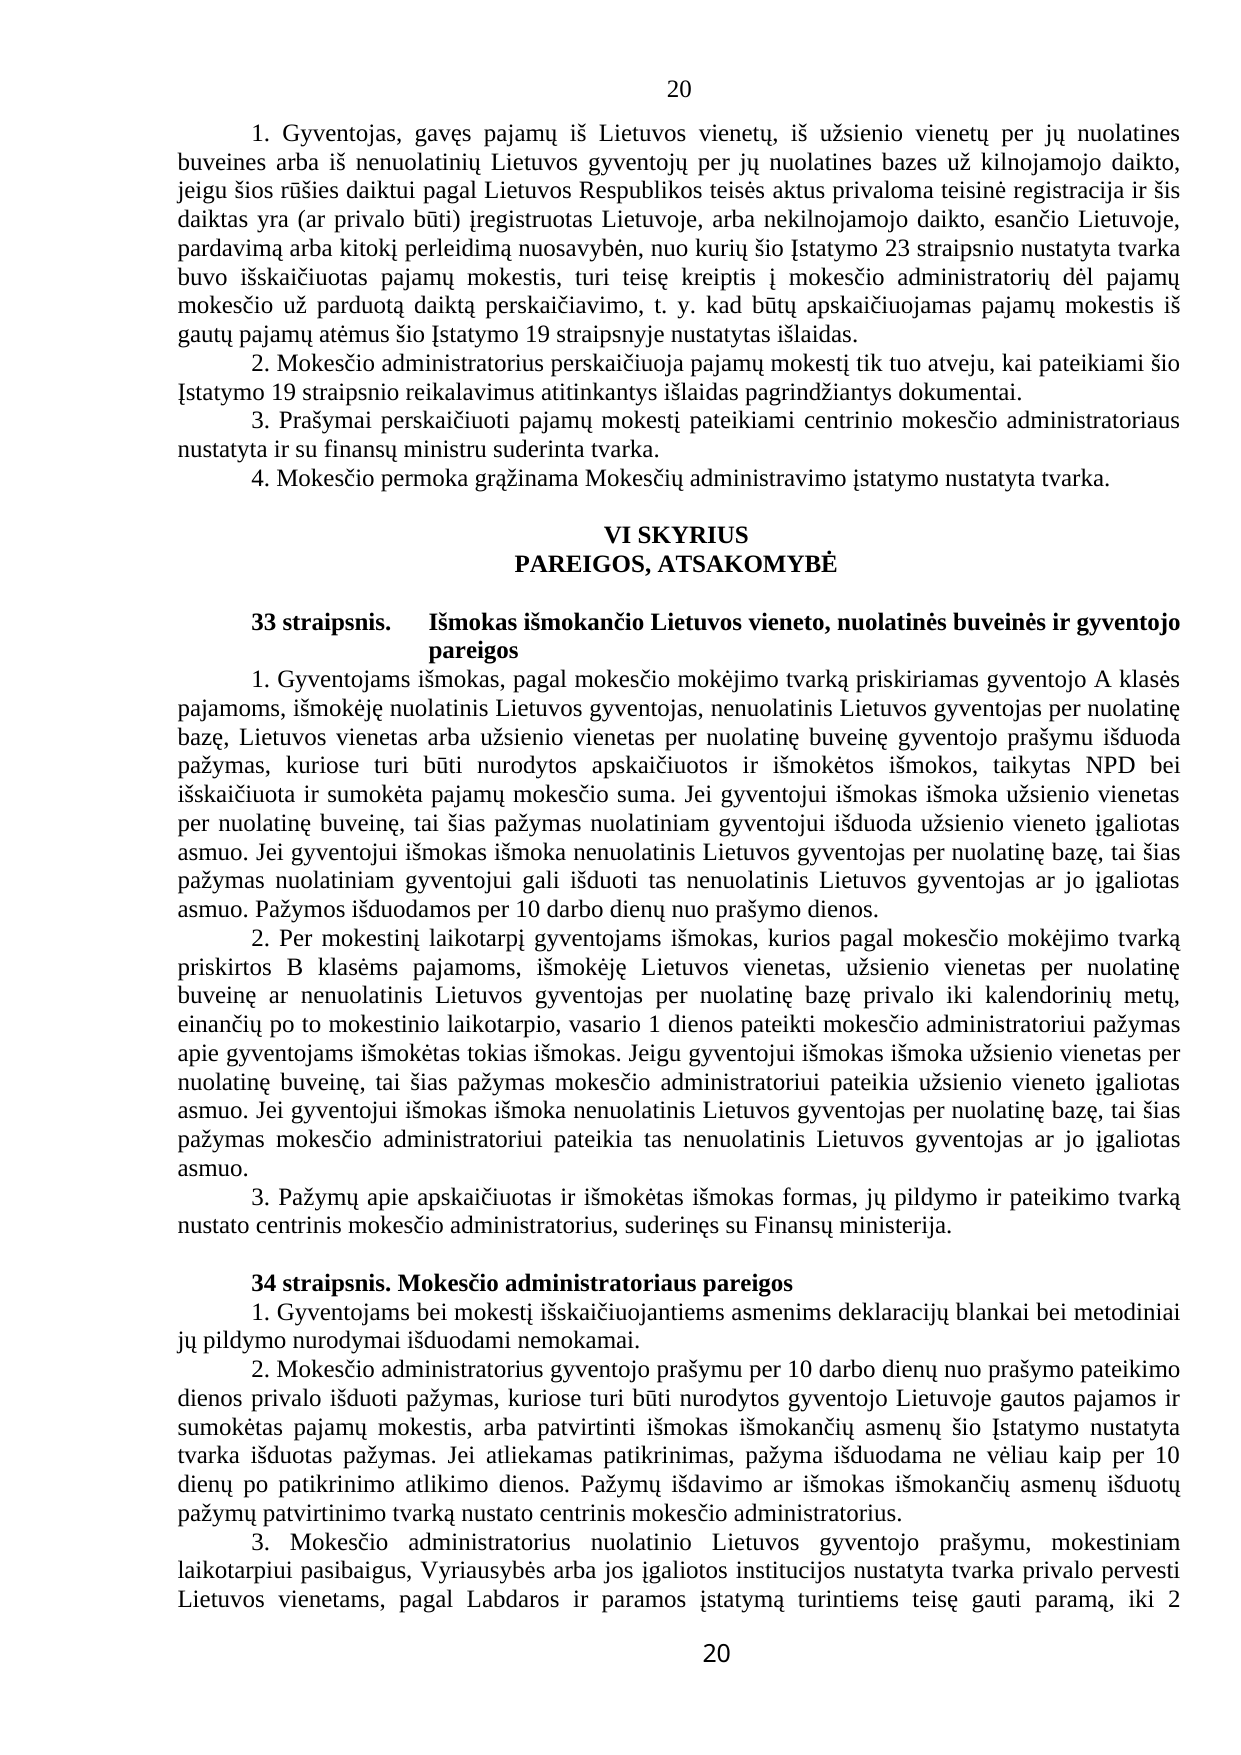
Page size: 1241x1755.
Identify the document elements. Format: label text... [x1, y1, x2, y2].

text 2. Per mokestinį laikotarpį gyventojams išmokas, kurios pagal mokesčio mokėjimo tvarką priskirtos B klasėms pajamoms, išmokėję Lietuvos vienetas, užsienio vienetas per nuolatinę buveinę ar nenuolatinis Lietuvos gyventojas per nuolatinę bazę privalo iki kalendorinių metų, einančių po to mokestinio laikotarpio, vasario 1 dienos pateikti mokesčio administratoriui pažymas apie gyventojams išmokėtas tokias išmokas. Jeigu gyventojui išmokas išmoka užsienio vienetas per nuolatinę buveinę, tai šias pažymas mokesčio administratoriui pateikia užsienio vieneto įgaliotas asmuo. Jei gyventojui išmokas išmoka nenuolatinis Lietuvos gyventojas per nuolatinę bazę, tai šias pažymas mokesčio administratoriui pateikia tas nenuolatinis Lietuvos gyventojas ar jo įgaliotas asmuo. [177, 923, 1181, 1182]
text 3. Prašymai perskaičiuoti pajamų mokestį pateikiami centrinio mokesčio administratoriaus nustatyta ir su finansų ministru suderinta tvarka. [177, 406, 1181, 463]
text 1. Gyventojams bei mokestį išskaičiuojantiems asmenims deklaracijų blankai bei metodiniai jų pildymo nurodymai išduodami nemokamai. [177, 1297, 1181, 1354]
text 3. Pažymų apie apskaičiuotas ir išmokėtas išmokas formas, jų pildymo ir pateikimo tvarką nustato centrinis mokesčio administratorius, suderinęs su Finansų ministerija. [177, 1182, 1181, 1239]
text 1. Gyventojams išmokas, pagal mokesčio mokėjimo tvarką priskiriamas gyventojo A klasės pajamoms, išmokėję nuolatinis Lietuvos gyventojas, nenuolatinis Lietuvos gyventojas per nuolatinę bazę, Lietuvos vienetas arba užsienio vienetas per nuolatinę buveinę gyventojo prašymu išduoda pažymas, kuriose turi būti nurodytos apskaičiuotos ir išmokėtos išmokos, taikytas NPD bei išskaičiuota ir sumokėta pajamų mokesčio suma. Jei gyventojui išmokas išmoka užsienio vienetas per nuolatinę buveinę, tai šias pažymas nuolatiniam gyventojui išduoda užsienio vieneto įgaliotas asmuo. Jei gyventojui išmokas išmoka nenuolatinis Lietuvos gyventojas per nuolatinę bazę, tai šias pažymas nuolatiniam gyventojui gali išduoti tas nenuolatinis Lietuvos gyventojas ar jo įgaliotas asmuo. Pažymos išduodamos per 10 darbo dienų nuo prašymo dienos. [177, 664, 1181, 923]
text 34 straipsnis. Mokesčio administratoriaus pareigos [177, 1268, 1181, 1297]
text 4. Mokesčio permoka grąžinama Mokesčių administravimo įstatymo nustatyta tvarka. [177, 463, 1181, 492]
text 33 straipsnis. Išmokas išmokančio Lietuvos vieneto, nuolatinės buveinės ir gyventojo pareigos [251, 607, 1181, 664]
text VI SKYRIUS [177, 521, 1181, 549]
text 1. Gyventojas, gavęs pajamų iš Lietuvos vienetų, iš užsienio vienetų per jų nuolatines buveines arba iš nenuolatinių Lietuvos gyventojų per jų nuolatines bazes už kilnojamojo daikto, jeigu šios rūšies daiktui pagal Lietuvos Respublikos teisės aktus privaloma teisinė registracija ir šis daiktas yra (ar privalo būti) įregistruotas Lietuvoje, arba nekilnojamojo daikto, esančio Lietuvoje, pardavimą arba kitokį perleidimą nuosavybėn, nuo kurių šio Įstatymo 23 straipsnio nustatyta tvarka buvo išskaičiuotas pajamų mokestis, turi teisę kreiptis į mokesčio administratorių dėl pajamų mokesčio už parduotą daiktą perskaičiavimo, t. y. kad būtų apskaičiuojamas pajamų mokestis iš gautų pajamų atėmus šio Įstatymo 19 straipsnyje nustatytas išlaidas. [177, 118, 1181, 348]
text 3. Mokesčio administratorius nuolatinio Lietuvos gyventojo prašymu, mokestiniam laikotarpiui pasibaigus, Vyriausybės arba jos įgaliotos institucijos nustatyta tvarka privalo pervesti Lietuvos vienetams, pagal Labdaros ir paramos įstatymą turintiems teisę gauti paramą, iki 2 [177, 1527, 1181, 1613]
text PAREIGOS, ATSAKOMYBĖ [177, 549, 1181, 578]
text 2. Mokesčio administratorius perskaičiuoja pajamų mokestį tik tuo atveju, kai pateikiami šio Įstatymo 19 straipsnio reikalavimus atitinkantys išlaidas pagrindžiantys dokumentai. [177, 348, 1181, 406]
text 2. Mokesčio administratorius gyventojo prašymu per 10 darbo dienų nuo prašymo pateikimo dienos privalo išduoti pažymas, kuriose turi būti nurodytos gyventojo Lietuvoje gautos pajamos ir sumokėtas pajamų mokestis, arba patvirtinti išmokas išmokančių asmenų šio Įstatymo nustatyta tvarka išduotas pažymas. Jei atliekamas patikrinimas, pažyma išduodama ne vėliau kaip per 10 dienų po patikrinimo atlikimo dienos. Pažymų išdavimo ar išmokas išmokančių asmenų išduotų pažymų patvirtinimo tvarką nustato centrinis mokesčio administratorius. [177, 1354, 1181, 1527]
